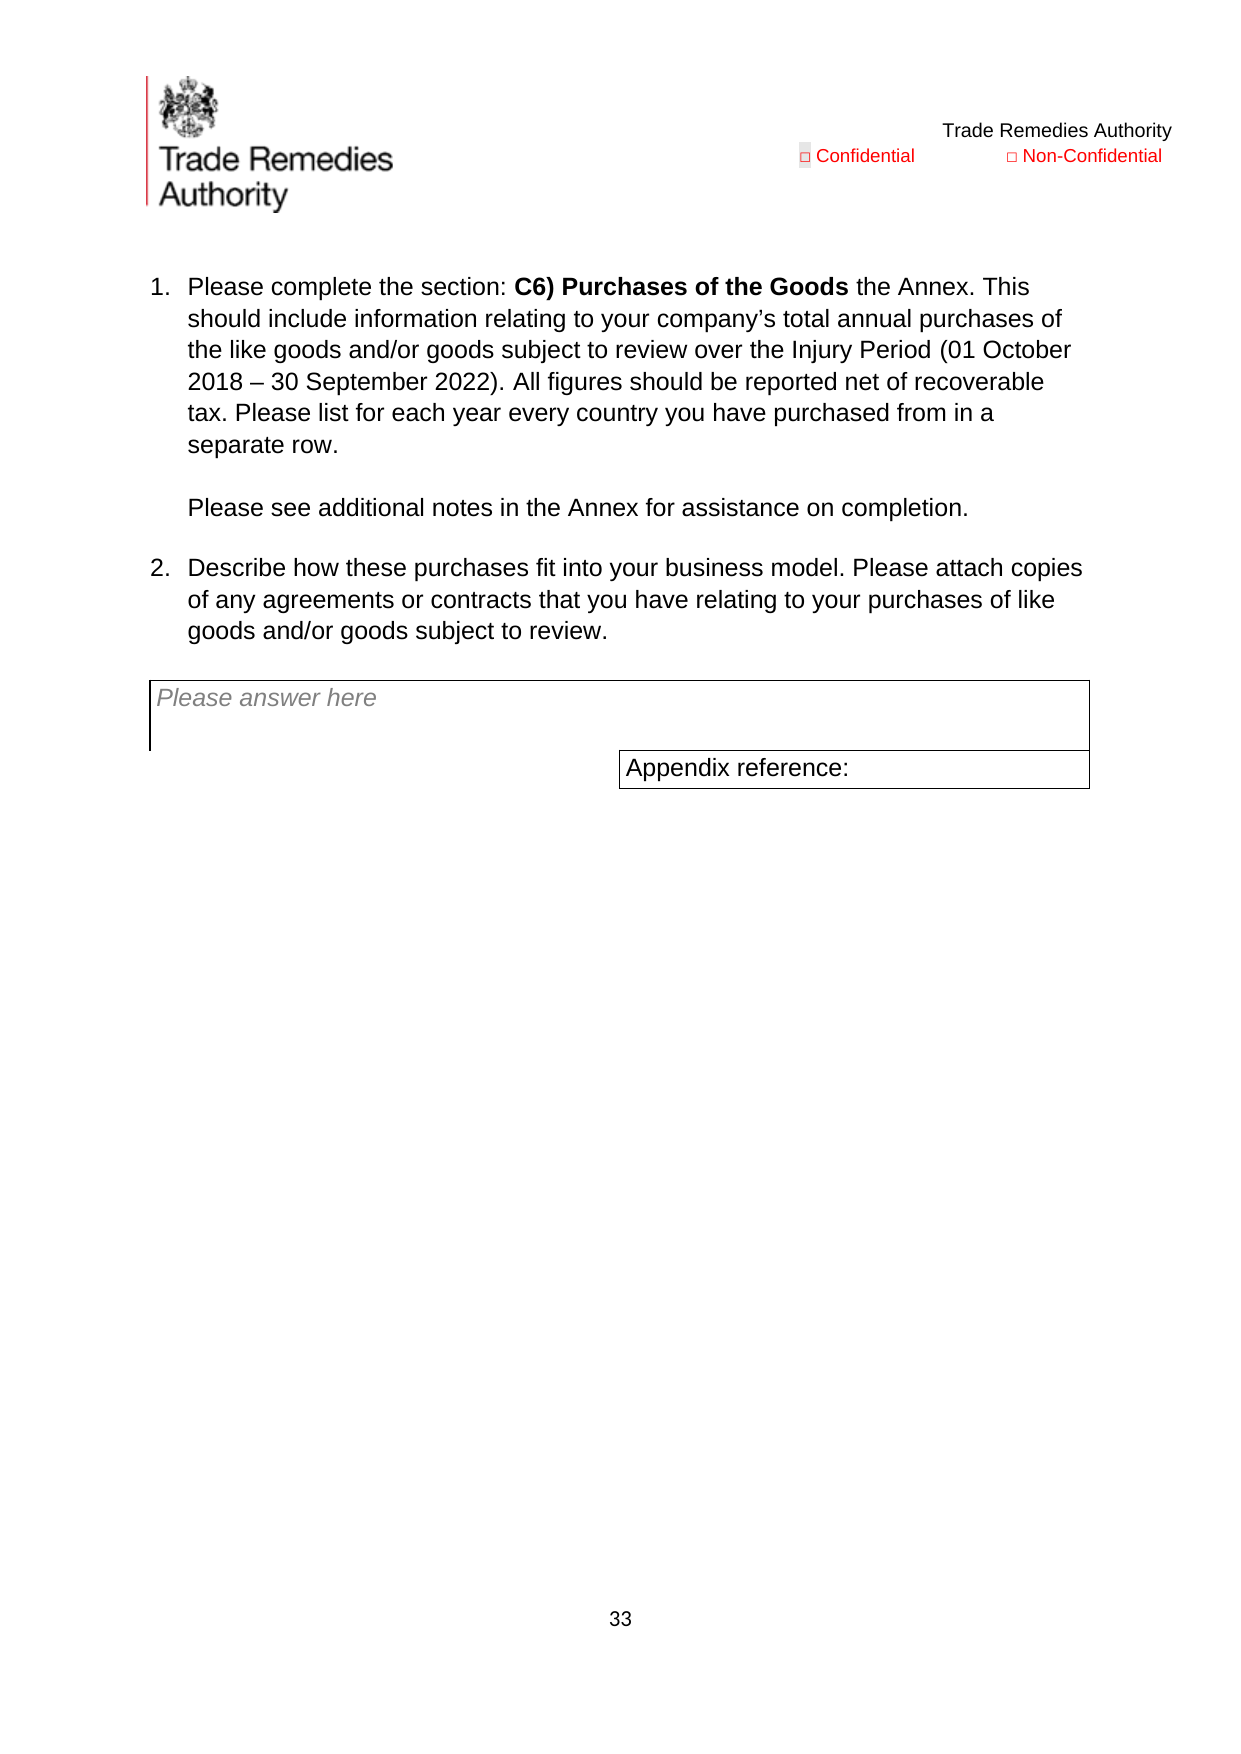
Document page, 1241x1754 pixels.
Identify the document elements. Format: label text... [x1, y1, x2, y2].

table_cell [150, 751, 619, 788]
table_cell Appendix reference: [620, 751, 1089, 788]
list Describe how these purchases fit into your business model. Please attach copies of any agreements or contracts that you have relating to your purchases of like goods and/or goods subject to review. [150, 553, 1090, 645]
list Please complete the section: C6) Purchases of the Goods the Annex. This should include information relating to your company’s total annual purchases of the like goods and/or goods subject to review over the Injury Period (01 October 2018 – 30 September 2022). All figures should be reported net of recoverable tax. Please list for each year every country you have purchased from in a separate row. [150, 272, 1090, 458]
list Please see additional notes in the Annex for assistance on completion. [187, 493, 1090, 522]
table_header Please answer here [151, 681, 1089, 749]
